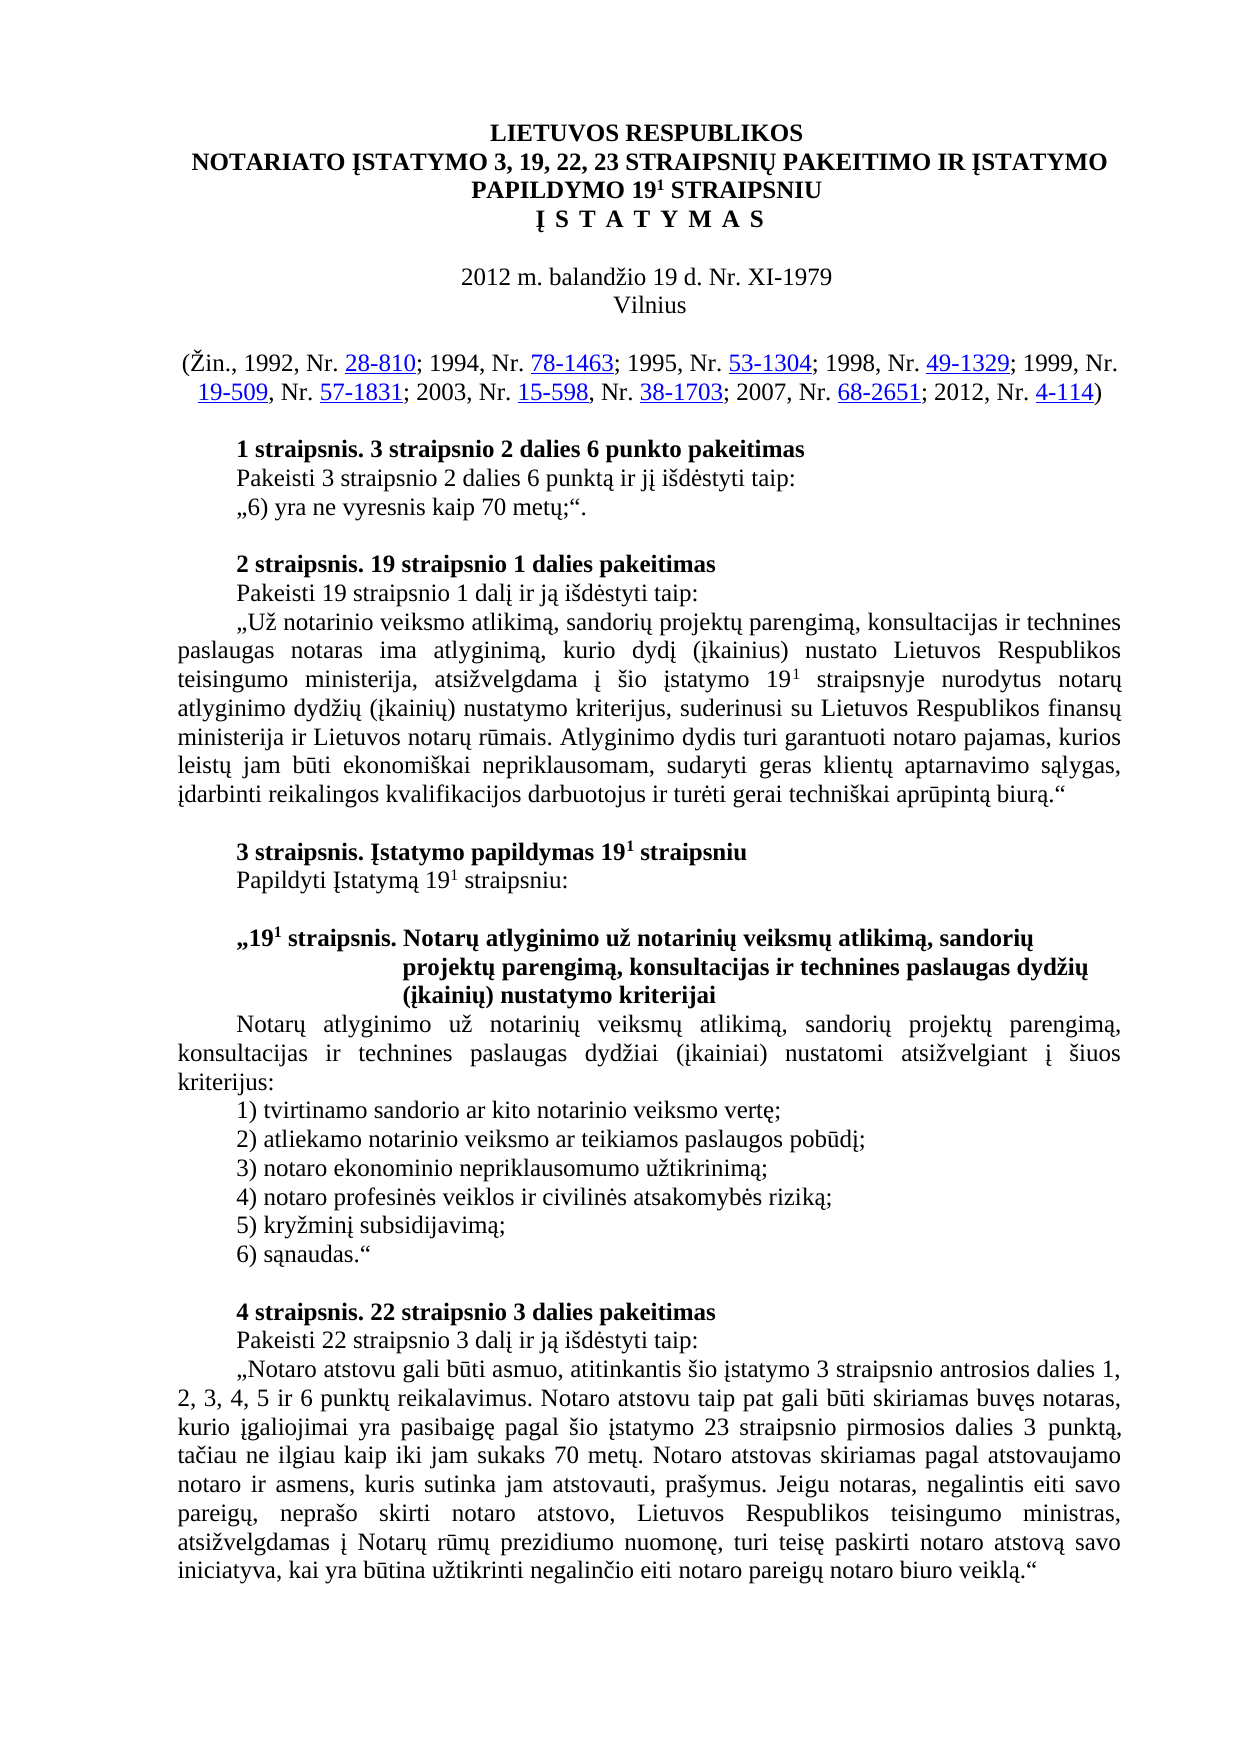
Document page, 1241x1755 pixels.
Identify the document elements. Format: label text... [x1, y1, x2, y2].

text „Už notarinio veiksmo atlikimą, sandorių projektų parengimą, konsultacijas ir technines paslaugas notaras ima atlyginimą, kurio dydį (įkainius) nustato Lietuvos Respublikos teisingumo ministerija, atsižvelgdama į šio įstatymo 191 straipsnyje nurodytus notarų atlyginimo dydžių (įkainių) nustatymo kriterijus, suderinusi su Lietuvos Respublikos finansų ministerija ir Lietuvos notarų rūmais. Atlyginimo dydis turi garantuoti notaro pajamas, kurios leistų jam būti ekonomiškai nepriklausomam, sudaryti geras klientų aptarnavimo sąlygas, įdarbinti reikalingos kvalifikacijos darbuotojus ir turėti gerai techniškai aprūpintą biurą.“ [177, 607, 1122, 808]
text Pakeisti 22 straipsnio 3 dalį ir ją išdėstyti taip: [177, 1326, 1122, 1354]
text 5) kryžminį subsidijavimą; [177, 1211, 1122, 1239]
text „6) yra ne vyresnis kaip 70 metų;“. [177, 492, 1122, 521]
text 2012 m. balandžio 19 d. Nr. XI-1979 [177, 262, 1122, 291]
text 4 straipsnis. 22 straipsnio 3 dalies pakeitimas [177, 1297, 1122, 1326]
text Pakeisti 19 straipsnio 1 dalį ir ją išdėstyti taip: [177, 578, 1122, 607]
text 4) notaro profesinės veiklos ir civilinės atsakomybės riziką; [177, 1182, 1122, 1211]
text Vilnius [177, 291, 1122, 319]
text 1) tvirtinamo sandorio ar kito notarinio veiksmo vertę; [177, 1096, 1122, 1124]
text 2 straipsnis. 19 straipsnio 1 dalies pakeitimas [177, 549, 1122, 578]
text 2) atliekamo notarinio veiksmo ar teikiamos paslaugos pobūdį; [177, 1124, 1122, 1153]
text 1 straipsnis. 3 straipsnio 2 dalies 6 punkto pakeitimas [177, 434, 1122, 463]
text 3) notaro ekonominio nepriklausomumo užtikrinimą; [177, 1153, 1122, 1182]
text „Notaro atstovu gali būti asmuo, atitinkantis šio įstatymo 3 straipsnio antrosios dalies 1, 2, 3, 4, 5 ir 6 punktų reikalavimus. Notaro atstovu taip pat gali būti skiriamas buvęs notaras, kurio įgaliojimai yra pasibaigę pagal šio įstatymo 23 straipsnio pirmosios dalies 3 punktą, tačiau ne ilgiau kaip iki jam sukaks 70 metų. Notaro atstovas skiriamas pagal atstovaujamo notaro ir asmens, kuris sutinka jam atstovauti, prašymus. Jeigu notaras, negalintis eiti savo pareigų, neprašo skirti notaro atstovo, Lietuvos Respublikos teisingumo ministras, atsižvelgdamas į Notarų rūmų prezidiumo nuomonę, turi teisę paskirti notaro atstovą savo iniciatyva, kai yra būtina užtikrinti negalinčio eiti notaro pareigų notaro biuro veiklą.“ [177, 1354, 1122, 1584]
text „191 straipsnis. Notarų atlyginimo už notarinių veiksmų atlikimą, sandorių projektų parengimą, konsultacijas ir technines paslaugas dydžių (įkainių) nustatymo kriterijai [236, 923, 1122, 1009]
text 3 straipsnis. Įstatymo papildymas 191 straipsniu [177, 837, 1122, 866]
text (Žin., 1992, Nr. 28-810; 1994, Nr. 78-1463; 1995, Nr. 53-1304; 1998, Nr. 49-1329; 1999, Nr. 19-509, Nr. 57-1831; 2003, Nr. 15-598, Nr. 38-1703; 2007, Nr. 68-2651; 2012, Nr. 4-114) [177, 348, 1122, 406]
text LIETUVOS RESPUBLIKOS NOTARIATO ĮSTATYMO 3, 19, 22, 23 STRAIPSNIŲ PAKEITIMO IR ĮSTATYMO PAPILDYMO 191 STRAIPSNIU Į S T A T Y M A S [177, 118, 1122, 233]
text Pakeisti 3 straipsnio 2 dalies 6 punktą ir jį išdėstyti taip: [177, 463, 1122, 492]
text Notarų atlyginimo už notarinių veiksmų atlikimą, sandorių projektų parengimą, konsultacijas ir technines paslaugas dydžiai (įkainiai) nustatomi atsižvelgiant į šiuos kriterijus: [177, 1009, 1122, 1096]
text Papildyti Įstatymą 191 straipsniu: [177, 866, 1122, 894]
text 6) sąnaudas.“ [177, 1239, 1122, 1268]
